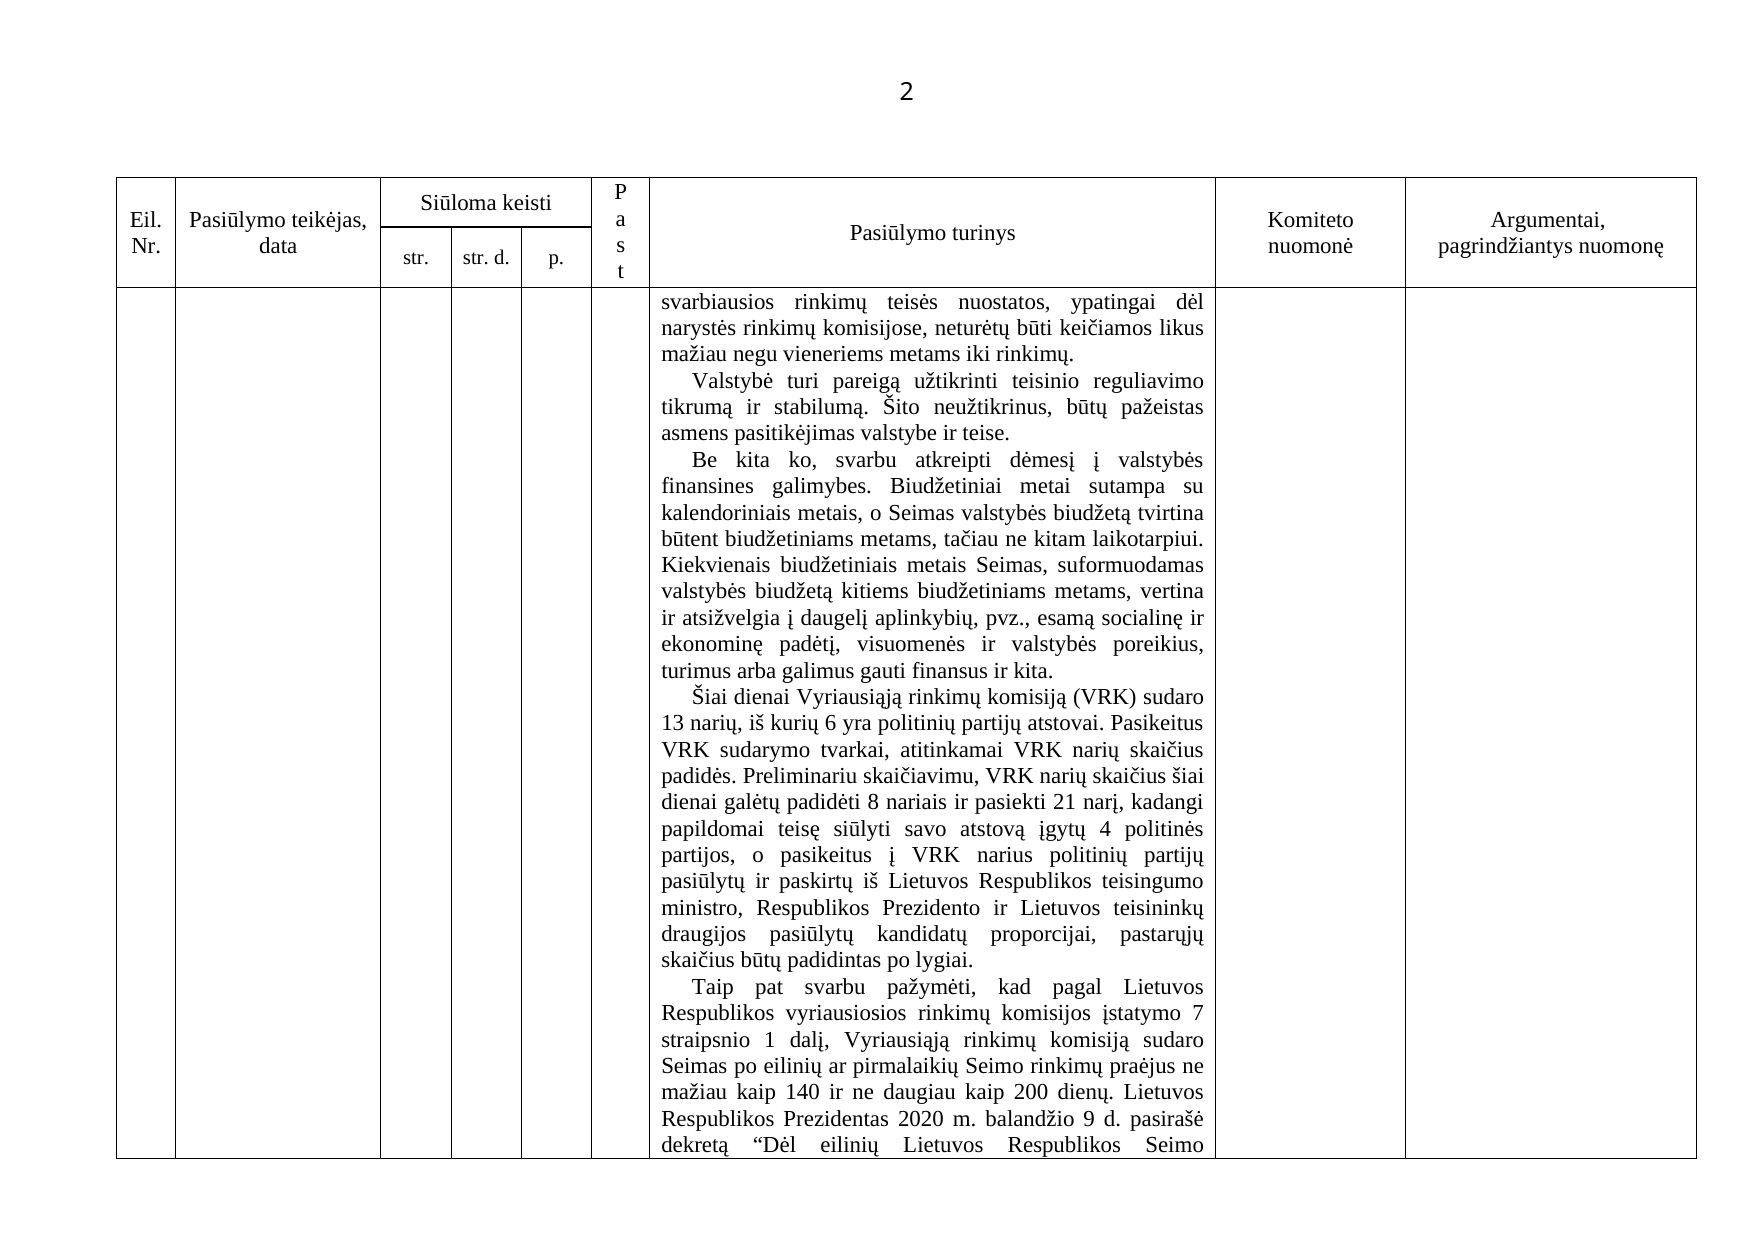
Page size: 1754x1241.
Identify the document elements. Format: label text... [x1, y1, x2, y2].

table_header Pasiūlymo teikėjas, data [176, 178, 380, 287]
table_cell [117, 288, 175, 1157]
table_header Eil. Nr. [117, 178, 175, 287]
table_cell [592, 288, 649, 1157]
table_cell str. d. [452, 228, 521, 287]
table_header Siūloma keisti [381, 178, 591, 226]
table_cell svarbiausios rinkimų teisės nuostatos, ypatingai dėl narystės rinkimų komisijose, neturėtų būti keičiamos likus mažiau negu vieneriems metams iki rinkimų. Valstybė turi pareigą užtikrinti teisinio reguliavimo tikrumą ir stabilumą. Šito neužtikrinus, būtų pažeistas asmens pasitikėjimas valstybe ir teise. Be kita ko, svarbu atkreipti dėmesį į valstybės finansines galimybes. Biudžetiniai metai sutampa su kalendoriniais metais, o Seimas valstybės biudžetą tvirtina būtent biudžetiniams metams, tačiau ne kitam laikotarpiui. Kiekvienais biudžetiniais metais Seimas, suformuodamas valstybės biudžetą kitiems biudžetiniams metams, vertina ir atsižvelgia į daugelį aplinkybių, pvz., esamą socialinę ir ekonominę padėtį, visuomenės ir valstybės poreikius, turimus arba galimus gauti finansus ir kita. Šiai dienai Vyriausiąją rinkimų komisiją (VRK) sudaro 13 narių, iš kurių 6 yra politinių partijų atstovai. Pasikeitus VRK sudarymo tvarkai, atitinkamai VRK narių skaičius padidės. Preliminariu skaičiavimu, VRK narių skaičius šiai dienai galėtų padidėti 8 nariais ir pasiekti 21 narį, kadangi papildomai teisę siūlyti savo atstovą įgytų 4 politinės partijos, o pasikeitus į VRK narius politinių partijų pasiūlytų ir paskirtų iš Lietuvos Respublikos teisingumo ministro, Respublikos Prezidento ir Lietuvos teisininkų draugijos pasiūlytų kandidatų proporcijai, pastarųjų skaičius būtų padidintas po lygiai. Taip pat svarbu pažymėti, kad pagal Lietuvos Respublikos vyriausiosios rinkimų komisijos įstatymo 7 straipsnio 1 dalį, Vyriausiąją rinkimų komisiją sudaro Seimas po eilinių ar pirmalaikių Seimo rinkimų praėjus ne mažiau kaip 140 ir ne daugiau kaip 200 dienų. Lietuvos Respublikos Prezidentas 2020 m. balandžio 9 d. pasirašė dekretą “Dėl eilinių Lietuvos Respublikos Seimo [650, 288, 1215, 1157]
table_header Pasiūlymo turinys [650, 178, 1215, 287]
table_cell p. [522, 228, 591, 287]
table_header Argumentai, pagrindžiantys nuomonę [1406, 178, 1696, 287]
table_cell [522, 288, 591, 1157]
table_header Pastabos [592, 178, 649, 287]
table_cell [381, 288, 451, 1157]
table_header Komiteto nuomonė [1216, 178, 1405, 287]
table_cell [1406, 288, 1696, 1157]
table_cell [1216, 288, 1405, 1157]
table_cell [452, 288, 521, 1157]
table_cell str. [381, 228, 451, 287]
table_cell [176, 288, 380, 1157]
